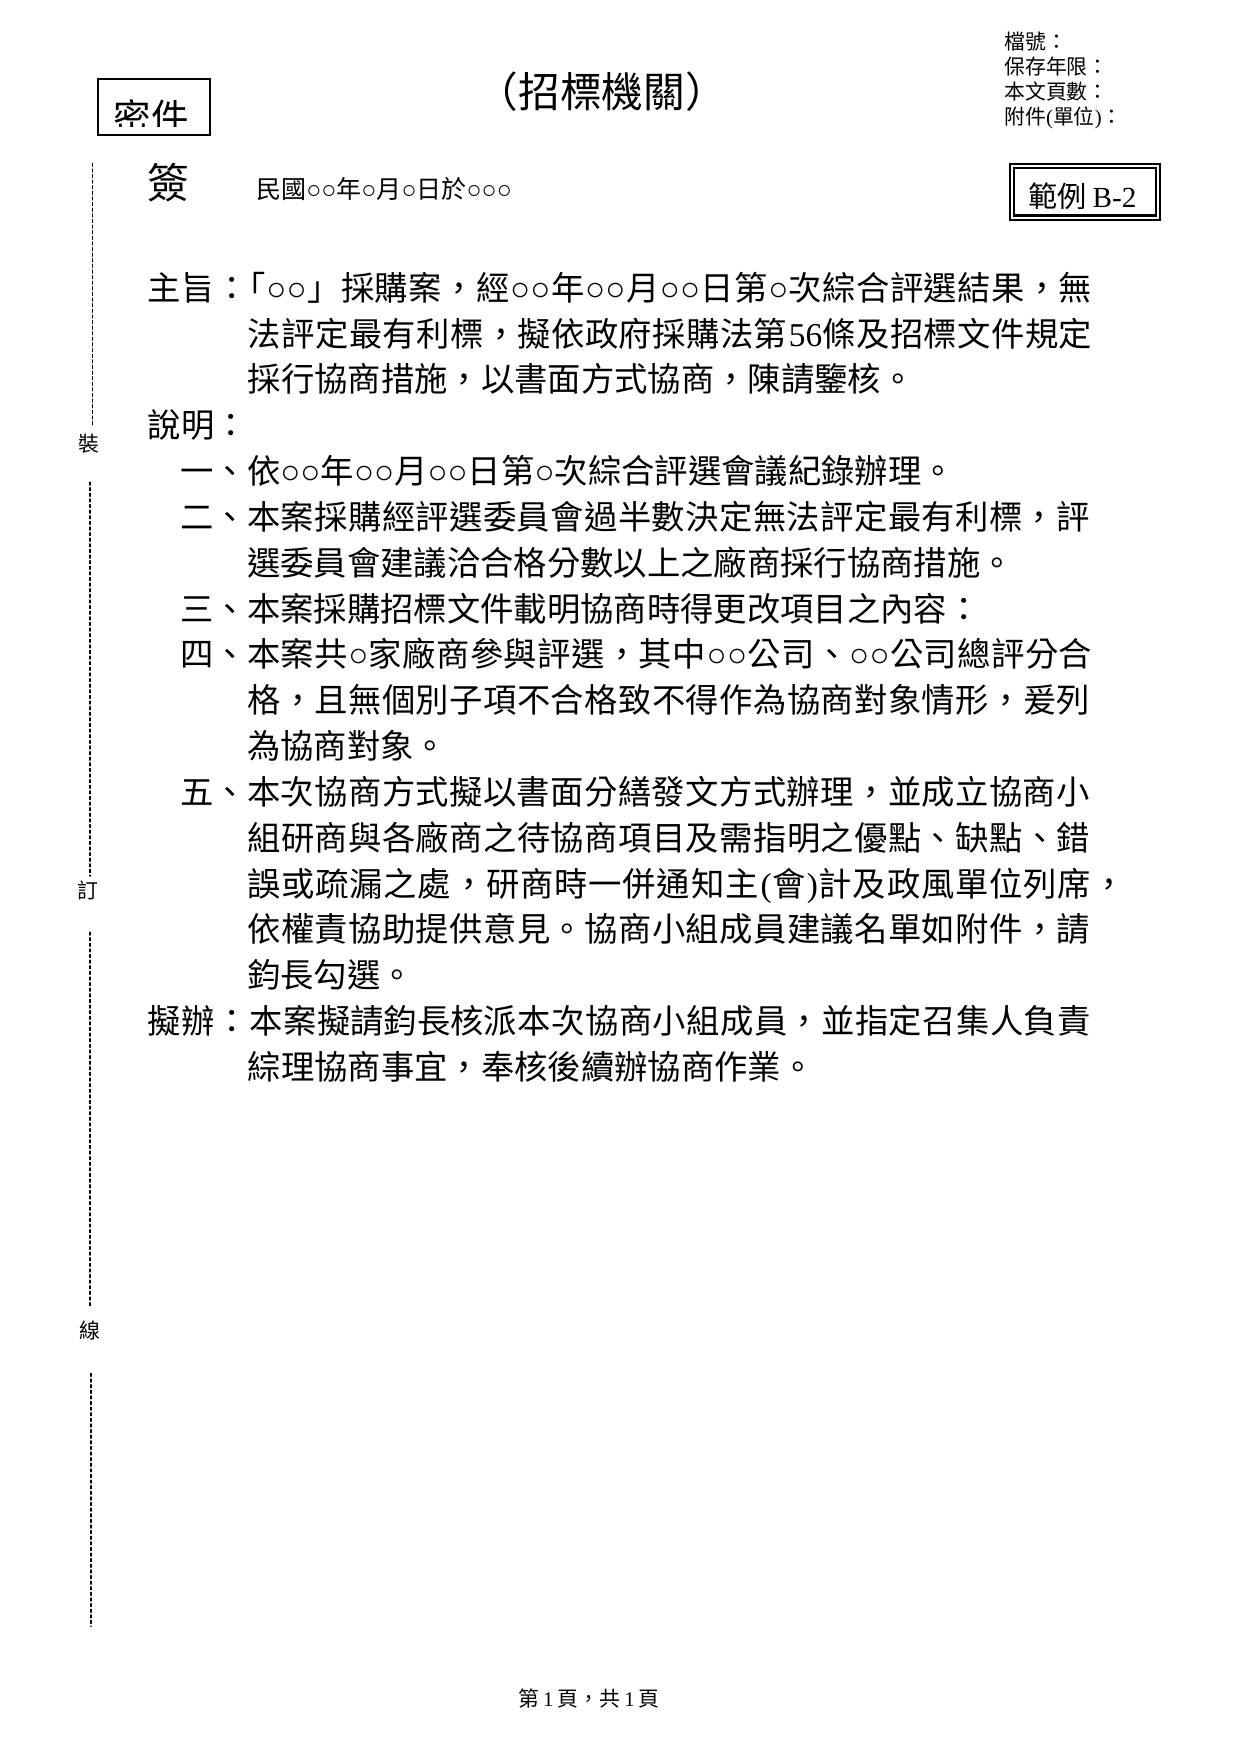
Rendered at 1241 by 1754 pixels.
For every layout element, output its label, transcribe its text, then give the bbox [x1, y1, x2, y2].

list 本案採購招標文件載明協商時得更改項目之內容： [180, 584, 1092, 630]
text 檔號： [1004, 30, 1199, 55]
text 附件(單位)： [1004, 105, 1199, 130]
text 主旨：「○○」採購案，經○○年○○月○○日第○次綜合評選結果，無法評定最有利標，擬依政府採購法第56條及招標文件規定採行協商措施，以書面方式協商，陳請鑒核。 [148, 263, 1092, 401]
text [99, 80, 209, 134]
text 簽 民國○○年○月○日於○○○ [148, 163, 1009, 207]
text 擬辦：本案擬請鈞長核派本次協商小組成員，並指定召集人負責綜理協商事宜，奉核後續辦協商作業。 [148, 997, 1092, 1088]
list 本案採購經評選委員會過半數決定無法評定最有利標，評選委員會建議洽合格分數以上之廠商採行協商措施。 [180, 493, 1092, 584]
list 本次協商方式擬以書面分繕發文方式辦理，並成立協商小組研商與各廠商之待協商項目及需指明之優點、缺點、錯誤或疏漏之處，研商時一併通知主(會)計及政風單位列席，依權責協助提供意見。協商小組成員建議名單如附件，請鈞長勾選。 [180, 768, 1092, 997]
text 保存年限： [1004, 55, 1199, 80]
text 範例B-2 [1028, 174, 1142, 209]
text 密件 [113, 87, 194, 127]
text [974, 29, 1199, 137]
text 本文頁數： [1004, 80, 1199, 105]
list 依○○年○○月○○日第○次綜合評選會議紀錄辦理。 [180, 447, 1092, 493]
list 本案共○家廠商參與評選，其中○○公司、○○公司總評分合格，且無個別子項不合格致不得作為協商對象情形，爰列為協商對象。 [180, 630, 1092, 768]
text 說明： [148, 401, 1092, 447]
